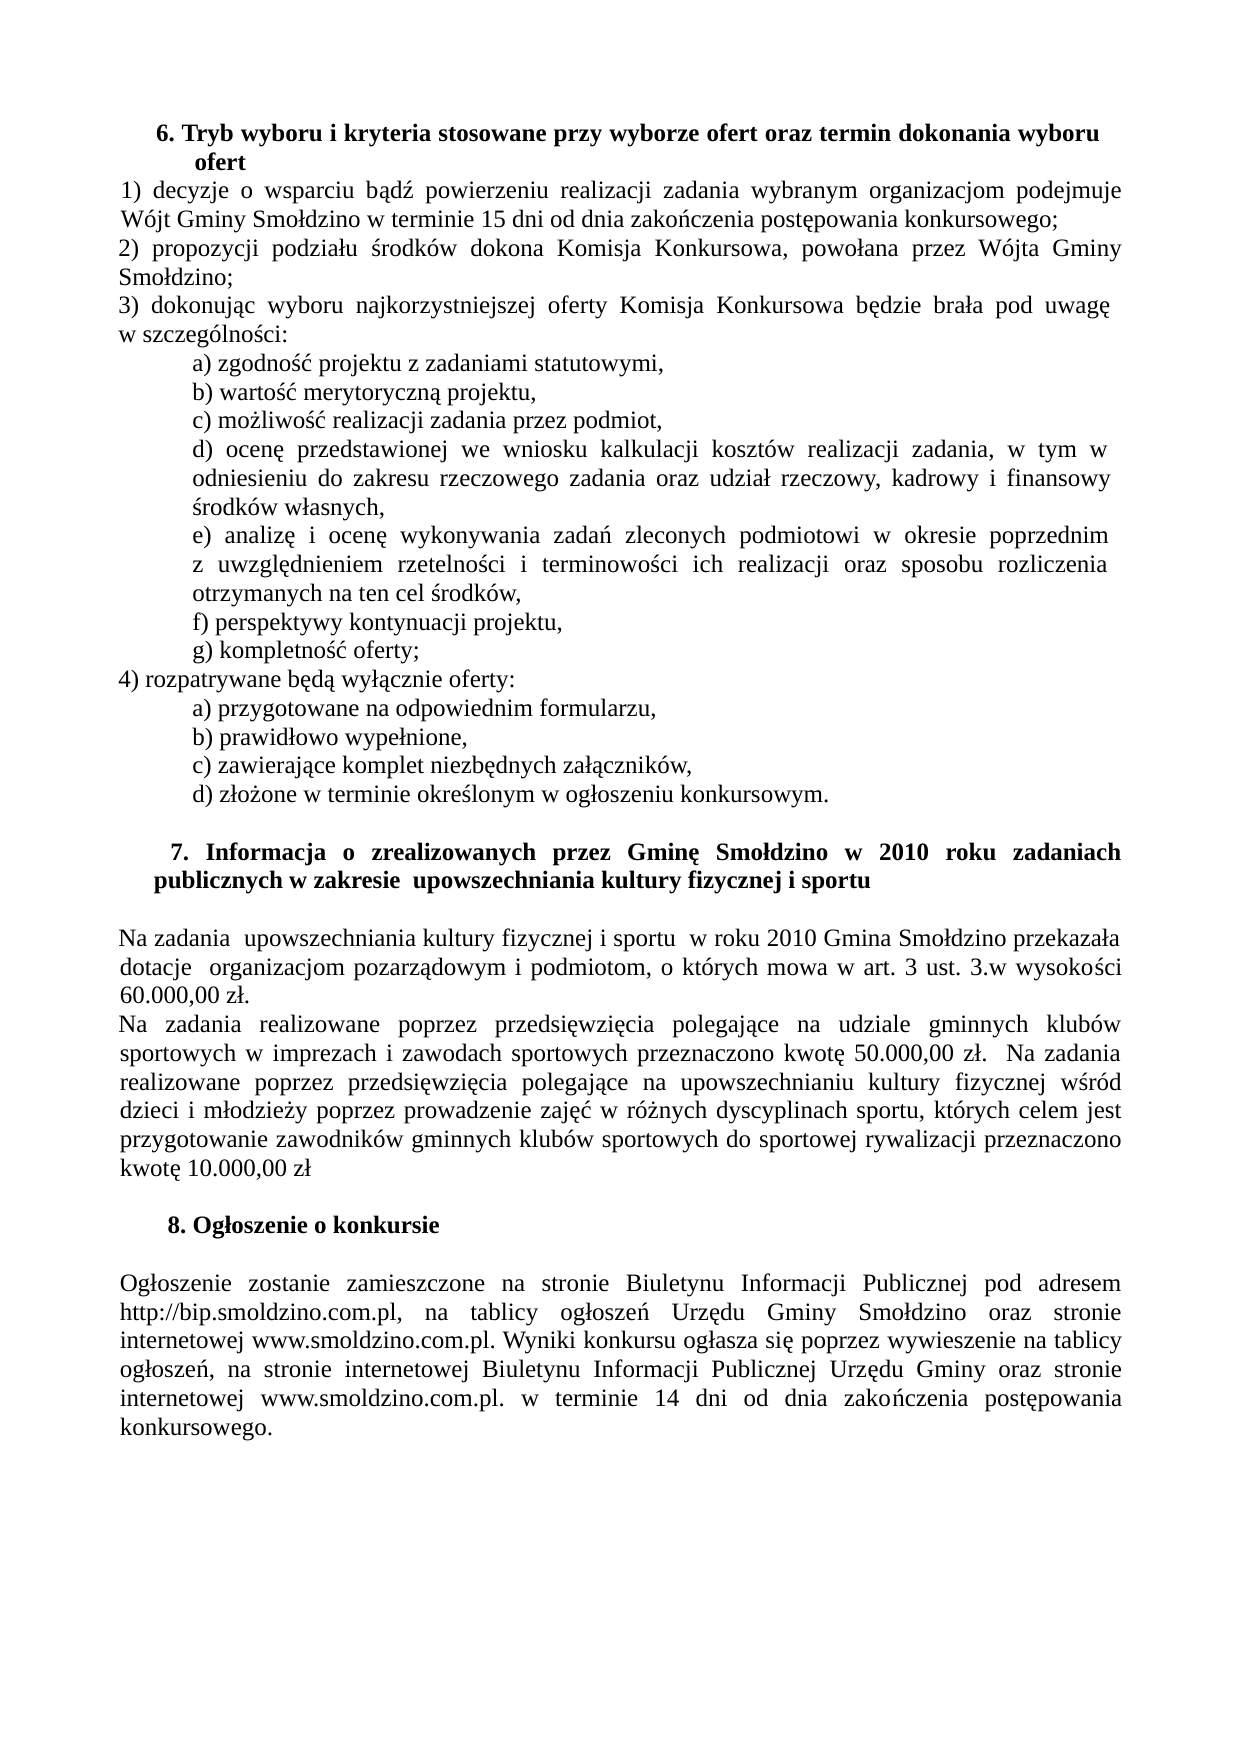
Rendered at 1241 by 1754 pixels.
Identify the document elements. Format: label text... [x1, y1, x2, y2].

text a) zgodność projektu z zadaniami statutowymi, [118, 348, 1122, 377]
text 2) propozycji podziału środków dokona Komisja Konkursowa, powołana przez Wójta Gminy Smołdzino; [118, 233, 1122, 291]
text a) przygotowane na odpowiednim formularzu, [118, 693, 1122, 722]
text 1) decyzje o wsparciu bądź powierzeniu realizacji zadania wybranym organizacjom podejmuje Wójt Gminy Smołdzino w terminie 15 dni od dnia zakończenia postępowania konkursowego; [120, 176, 1122, 233]
text 4) rozpatrywane będą wyłącznie oferty: [118, 664, 1122, 693]
text b) prawidłowo wypełnione, [118, 722, 1122, 751]
text e) analizę i ocenę wykonywania zadań zleconych podmiotowi w okresie poprzednim z uwzględnieniem rzetelności i terminowości ich realizacji oraz sposobu rozliczenia otrzymanych na ten cel środków, [118, 521, 1122, 607]
text c) możliwość realizacji zadania przez podmiot, [118, 406, 1122, 434]
text Ogłoszenie zostanie zamieszczone na stronie Biuletynu Informacji Publicznej pod adresem http://bip.smoldzino.com.pl, na tablicy ogłoszeń Urzędu Gminy Smołdzino oraz stronie internetowej www.smoldzino.com.pl. Wyniki konkursu ogłasza się poprzez wywieszenie na tablicy ogłoszeń, na stronie internetowej Biuletynu Informacji Publicznej Urzędu Gminy oraz stronie internetowej www.smoldzino.com.pl. w terminie 14 dni od dnia zakończenia postępowania konkursowego. [119, 1268, 1122, 1441]
text 6. Tryb wyboru i kryteria stosowane przy wyborze ofert oraz termin dokonania wyboru ofert [120, 118, 1122, 176]
text f) perspektywy kontynuacji projektu, [118, 607, 1122, 636]
text g) kompletność oferty; [118, 636, 1122, 664]
text 8. Ogłoszenie o konkursie [124, 1211, 1122, 1239]
text d) ocenę przedstawionej we wniosku kalkulacji kosztów realizacji zadania, w tym w odniesieniu do zakresu rzeczowego zadania oraz udział rzeczowy, kadrowy i finansowy środków własnych, [118, 434, 1122, 521]
list 7. Informacja o zrealizowanych przez Gminę Smołdzino w 2010 roku zadaniach publicznych w zakresie upowszechniania kultury fizycznej i sportu [22, 837, 1122, 894]
text 3) dokonując wyboru najkorzystniejszej oferty Komisja Konkursowa będzie brała pod uwagę w szczególności: [118, 291, 1122, 348]
text Na zadania upowszechniania kultury fizycznej i sportu w roku 2010 Gmina Smołdzino przekazała dotacje organizacjom pozarządowym i podmiotom, o których mowa w art. 3 ust. 3.w wysokości 60.000,00 zł. [118, 923, 1122, 1009]
text d) złożone w terminie określonym w ogłoszeniu konkursowym. [118, 779, 1122, 808]
text Na zadania realizowane poprzez przedsięwzięcia polegające na udziale gminnych klubów sportowych w imprezach i zawodach sportowych przeznaczono kwotę 50.000,00 zł. Na zadania realizowane poprzez przedsięwzięcia polegające na upowszechnianiu kultury fizycznej wśród dzieci i młodzieży poprzez prowadzenie zajęć w różnych dyscyplinach sportu, których celem jest przygotowanie zawodników gminnych klubów sportowych do sportowej rywalizacji przeznaczono kwotę 10.000,00 zł [118, 1009, 1122, 1182]
text b) wartość merytoryczną projektu, [118, 377, 1122, 406]
text c) zawierające komplet niezbędnych załączników, [118, 751, 1122, 779]
